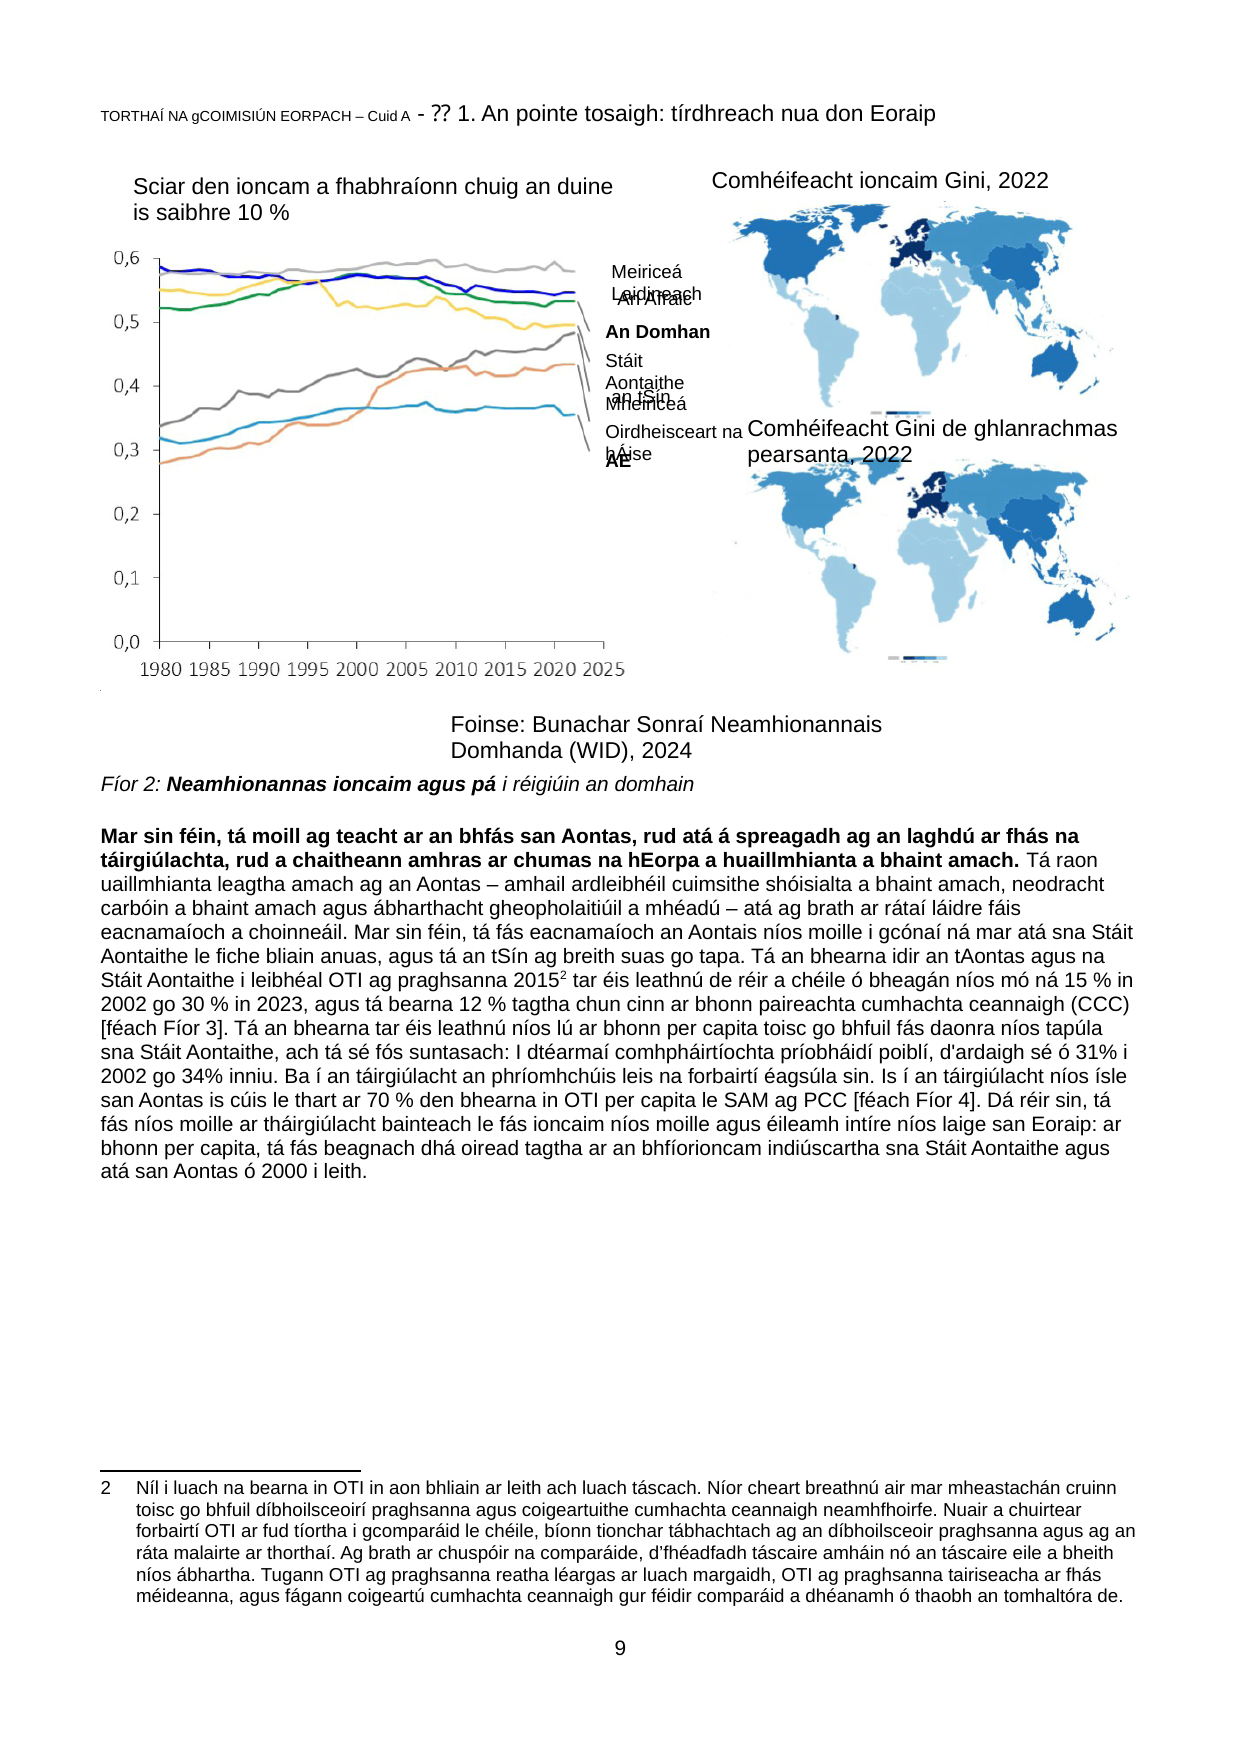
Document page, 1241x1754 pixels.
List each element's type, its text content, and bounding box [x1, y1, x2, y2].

picture [1013, 174, 1020, 187]
text Fíor 2: Neamhionannas ioncaim agus pá i réigiúin an domhain [101, 691, 1223, 795]
text Mar sin féin, tá moill ag teacht ar an bhfás san Aontas, rud atá á spreagadh ag an laghdú ar fhás na táirgiúlachta, rud a chaitheann amhras ar chumas na hEorpa a huaillmhianta a bhaint amach. Tá raon uaillmhianta leagtha amach ag an Aontas – amhail ardleibhéil cuimsithe shóisialta a bhaint amach, neodracht carbóin a bhaint amach agus ábharthacht gheopholaitiúil a mhéadú – atá ag brath ar rátaí láidre fáis eacnamaíoch a choinneáil. Mar sin féin, tá fás eacnamaíoch an Aontais níos moille i gcónaí ná mar atá sna Stáit Aontaithe le fiche bliain anuas, agus tá an tSín ag breith suas go tapa. Tá an bhearna idir an tAontas agus na Stáit Aontaithe i leibhéal OTI ag praghsanna 2015 tar éis leathnú de réir a chéile ó bheagán níos mó ná 15 % in 2002 go 30 % in 2023, agus tá bearna 12 % tagtha chun cinn ar bhonn paireachta cumhachta ceannaigh (CCC) [féach Fíor 3]. Tá an bhearna tar éis leathnú níos lú ar bhonn per capita toisc go bhfuil fás daonra níos tapúla sna Stáit Aontaithe, ach tá sé fós suntasach: I dtéarmaí comhpháirtíochta príobháidí poiblí, d'ardaigh sé ó 31% i 2002 go 34% inniu. Ba í an táirgiúlacht an phríomhchúis leis na forbairtí éagsúla sin. Is í an táirgiúlacht níos ísle san Aontas is cúis le thart ar 70 % den bhearna in OTI per capita le SAM ag PCC [féach Fíor 4]. Dá réir sin, tá fás níos moille ar tháirgiúlacht bainteach le fás ioncaim níos moille agus éileamh intíre níos laige san Eoraip: ar bhonn per capita, tá fás beagnach dhá oiread tagtha ar an bhfíorioncam indiúscartha sna Stáit Aontaithe agus atá san Aontas ó 2000 i leith. [100, 824, 1140, 1183]
text Níl i luach na bearna in OTI in aon bhliain ar leith ach luach táscach. Níor cheart breathnú air mar mheastachán cruinn toisc go bhfuil díbhoilsceoirí praghsanna agus coigeartuithe cumhachta ceannaigh neamhfhoirfe. Nuair a chuirtear forbairtí OTI ar fud tíortha i gcomparáid le chéile, bíonn tionchar tábhachtach ag an díbhoilsceoir praghsanna agus ag an ráta malairte ar thorthaí. Ag brath ar chuspóir na comparáide, d’fhéadfadh táscaire amháin nó an táscaire eile a bheith níos ábhartha. Tugann OTI ag praghsanna reatha léargas ar luach margaidh, OTI ag praghsanna tairiseacha ar fhás méideanna, agus fágann coigeartú cumhachta ceannaigh gur féidir comparáid a dhéanamh ó thaobh an tomhaltóra de. [100, 1477, 1140, 1606]
picture [100, 173, 1223, 691]
